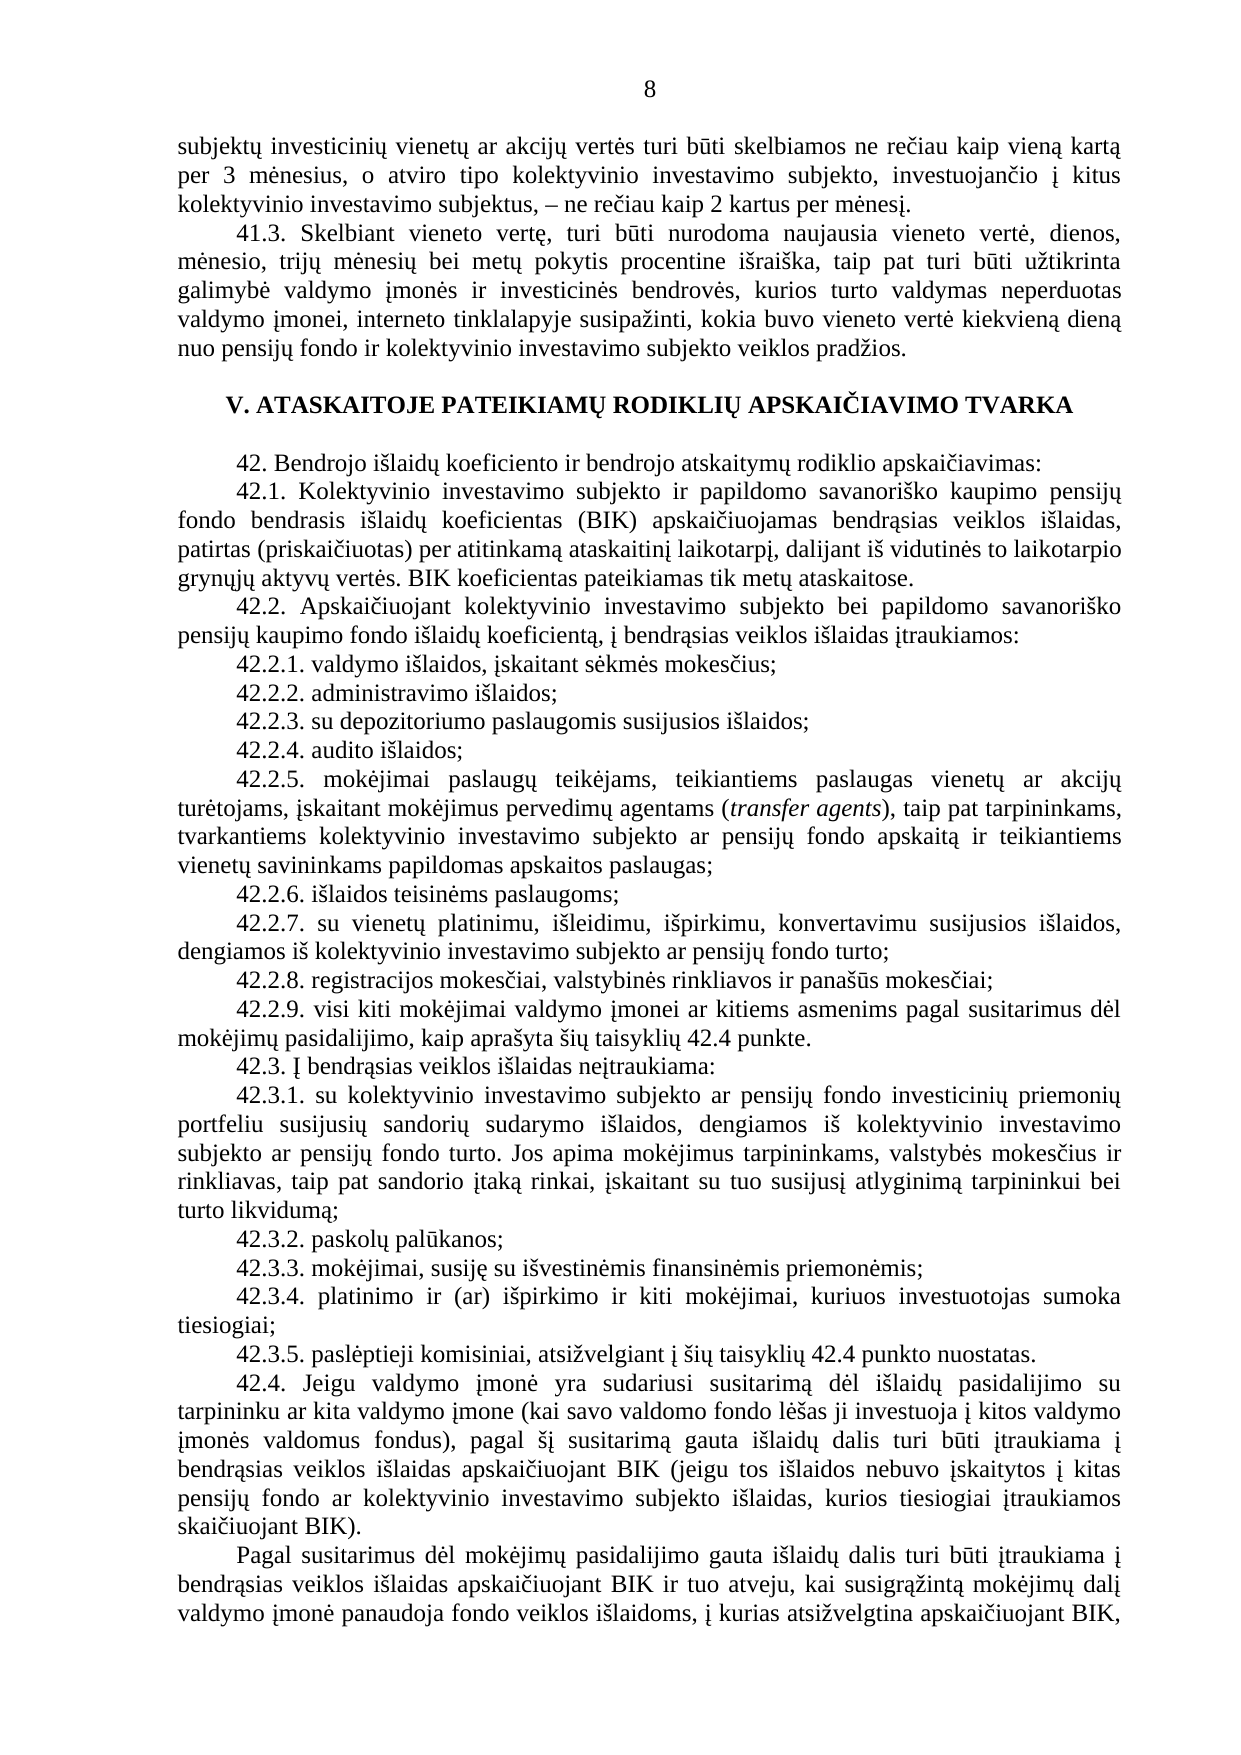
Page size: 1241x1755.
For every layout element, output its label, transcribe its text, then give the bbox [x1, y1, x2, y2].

text 42. Bendrojo išlaidų koeficiento ir bendrojo atskaitymų rodiklio apskaičiavimas: [177, 448, 1122, 476]
text 42.2.3. su depozitoriumo paslaugomis susijusios išlaidos; [177, 706, 1122, 735]
text 42.3.5. paslėptieji komisiniai, atsižvelgiant į šių taisyklių 42.4 punkto nuostatas. [177, 1339, 1122, 1368]
text Pagal susitarimus dėl mokėjimų pasidalijimo gauta išlaidų dalis turi būti įtraukiama į bendrąsias veiklos išlaidas apskaičiuojant BIK ir tuo atveju, kai susigrąžintą mokėjimų dalį valdymo įmonė panaudoja fondo veiklos išlaidoms, į kurias atsižvelgtina apskaičiuojant BIK, [177, 1540, 1122, 1626]
text 42.3.2. paskolų palūkanos; [177, 1224, 1122, 1253]
text 42.3.1. su kolektyvinio investavimo subjekto ar pensijų fondo investicinių priemonių portfeliu susijusių sandorių sudarymo išlaidos, dengiamos iš kolektyvinio investavimo subjekto ar pensijų fondo turto. Jos apima mokėjimus tarpininkams, valstybės mokesčius ir rinkliavas, taip pat sandorio įtaką rinkai, įskaitant su tuo susijusį atlyginimą tarpininkui bei turto likvidumą; [177, 1080, 1122, 1224]
text 42.3.3. mokėjimai, susiję su išvestinėmis finansinėmis priemonėmis; [177, 1253, 1122, 1281]
text 42.1. Kolektyvinio investavimo subjekto ir papildomo savanoriško kaupimo pensijų fondo bendrasis išlaidų koeficientas (BIK) apskaičiuojamas bendrąsias veiklos išlaidas, patirtas (priskaičiuotas) per atitinkamą ataskaitinį laikotarpį, dalijant iš vidutinės to laikotarpio grynųjų aktyvų vertės. BIK koeficientas pateikiamas tik metų ataskaitose. [177, 476, 1122, 591]
text 42.2.2. administravimo išlaidos; [177, 678, 1122, 706]
text 42.2.6. išlaidos teisinėms paslaugoms; [177, 879, 1122, 908]
text 42.3. Į bendrąsias veiklos išlaidas neįtraukiama: [177, 1051, 1122, 1080]
text 42.2.1. valdymo išlaidos, įskaitant sėkmės mokesčius; [177, 649, 1122, 678]
text subjektų investicinių vienetų ar akcijų vertės turi būti skelbiamos ne rečiau kaip vieną kartą per 3 mėnesius, o atviro tipo kolektyvinio investavimo subjekto, investuojančio į kitus kolektyvinio investavimo subjektus, – ne rečiau kaip 2 kartus per mėnesį. [177, 131, 1122, 218]
text 41.3. Skelbiant vieneto vertę, turi būti nurodoma naujausia vieneto vertė, dienos, mėnesio, trijų mėnesių bei metų pokytis procentine išraiška, taip pat turi būti užtikrinta galimybė valdymo įmonės ir investicinės bendrovės, kurios turto valdymas neperduotas valdymo įmonei, interneto tinklalapyje susipažinti, kokia buvo vieneto vertė kiekvieną dieną nuo pensijų fondo ir kolektyvinio investavimo subjekto veiklos pradžios. [177, 218, 1122, 361]
text 42.2.7. su vienetų platinimu, išleidimu, išpirkimu, konvertavimu susijusios išlaidos, dengiamos iš kolektyvinio investavimo subjekto ar pensijų fondo turto; [177, 908, 1122, 965]
text 42.2.8. registracijos mokesčiai, valstybinės rinkliavos ir panašūs mokesčiai; [177, 965, 1122, 994]
text 42.2.5. mokėjimai paslaugų teikėjams, teikiantiems paslaugas vienetų ar akcijų turėtojams, įskaitant mokėjimus pervedimų agentams (transfer agents), taip pat tarpininkams, tvarkantiems kolektyvinio investavimo subjekto ar pensijų fondo apskaitą ir teikiantiems vienetų savininkams papildomas apskaitos paslaugas; [177, 764, 1122, 879]
text 42.4. Jeigu valdymo įmonė yra sudariusi susitarimą dėl išlaidų pasidalijimo su tarpininku ar kita valdymo įmone (kai savo valdomo fondo lėšas ji investuoja į kitos valdymo įmonės valdomus fondus), pagal šį susitarimą gauta išlaidų dalis turi būti įtraukiama į bendrąsias veiklos išlaidas apskaičiuojant BIK (jeigu tos išlaidos nebuvo įskaitytos į kitas pensijų fondo ar kolektyvinio investavimo subjekto išlaidas, kurios tiesiogiai įtraukiamos skaičiuojant BIK). [177, 1368, 1122, 1540]
text V. ATASKAITOJE PATEIKIAMŲ RODIKLIŲ APSKAIČIAVIMO TVARKA [177, 390, 1122, 419]
text 42.2.4. audito išlaidos; [177, 735, 1122, 764]
text 42.2. Apskaičiuojant kolektyvinio investavimo subjekto bei papildomo savanoriško pensijų kaupimo fondo išlaidų koeficientą, į bendrąsias veiklos išlaidas įtraukiamos: [177, 591, 1122, 649]
text 42.2.9. visi kiti mokėjimai valdymo įmonei ar kitiems asmenims pagal susitarimus dėl mokėjimų pasidalijimo, kaip aprašyta šių taisyklių 42.4 punkte. [177, 994, 1122, 1051]
text 42.3.4. platinimo ir (ar) išpirkimo ir kiti mokėjimai, kuriuos investuotojas sumoka tiesiogiai; [177, 1281, 1122, 1339]
